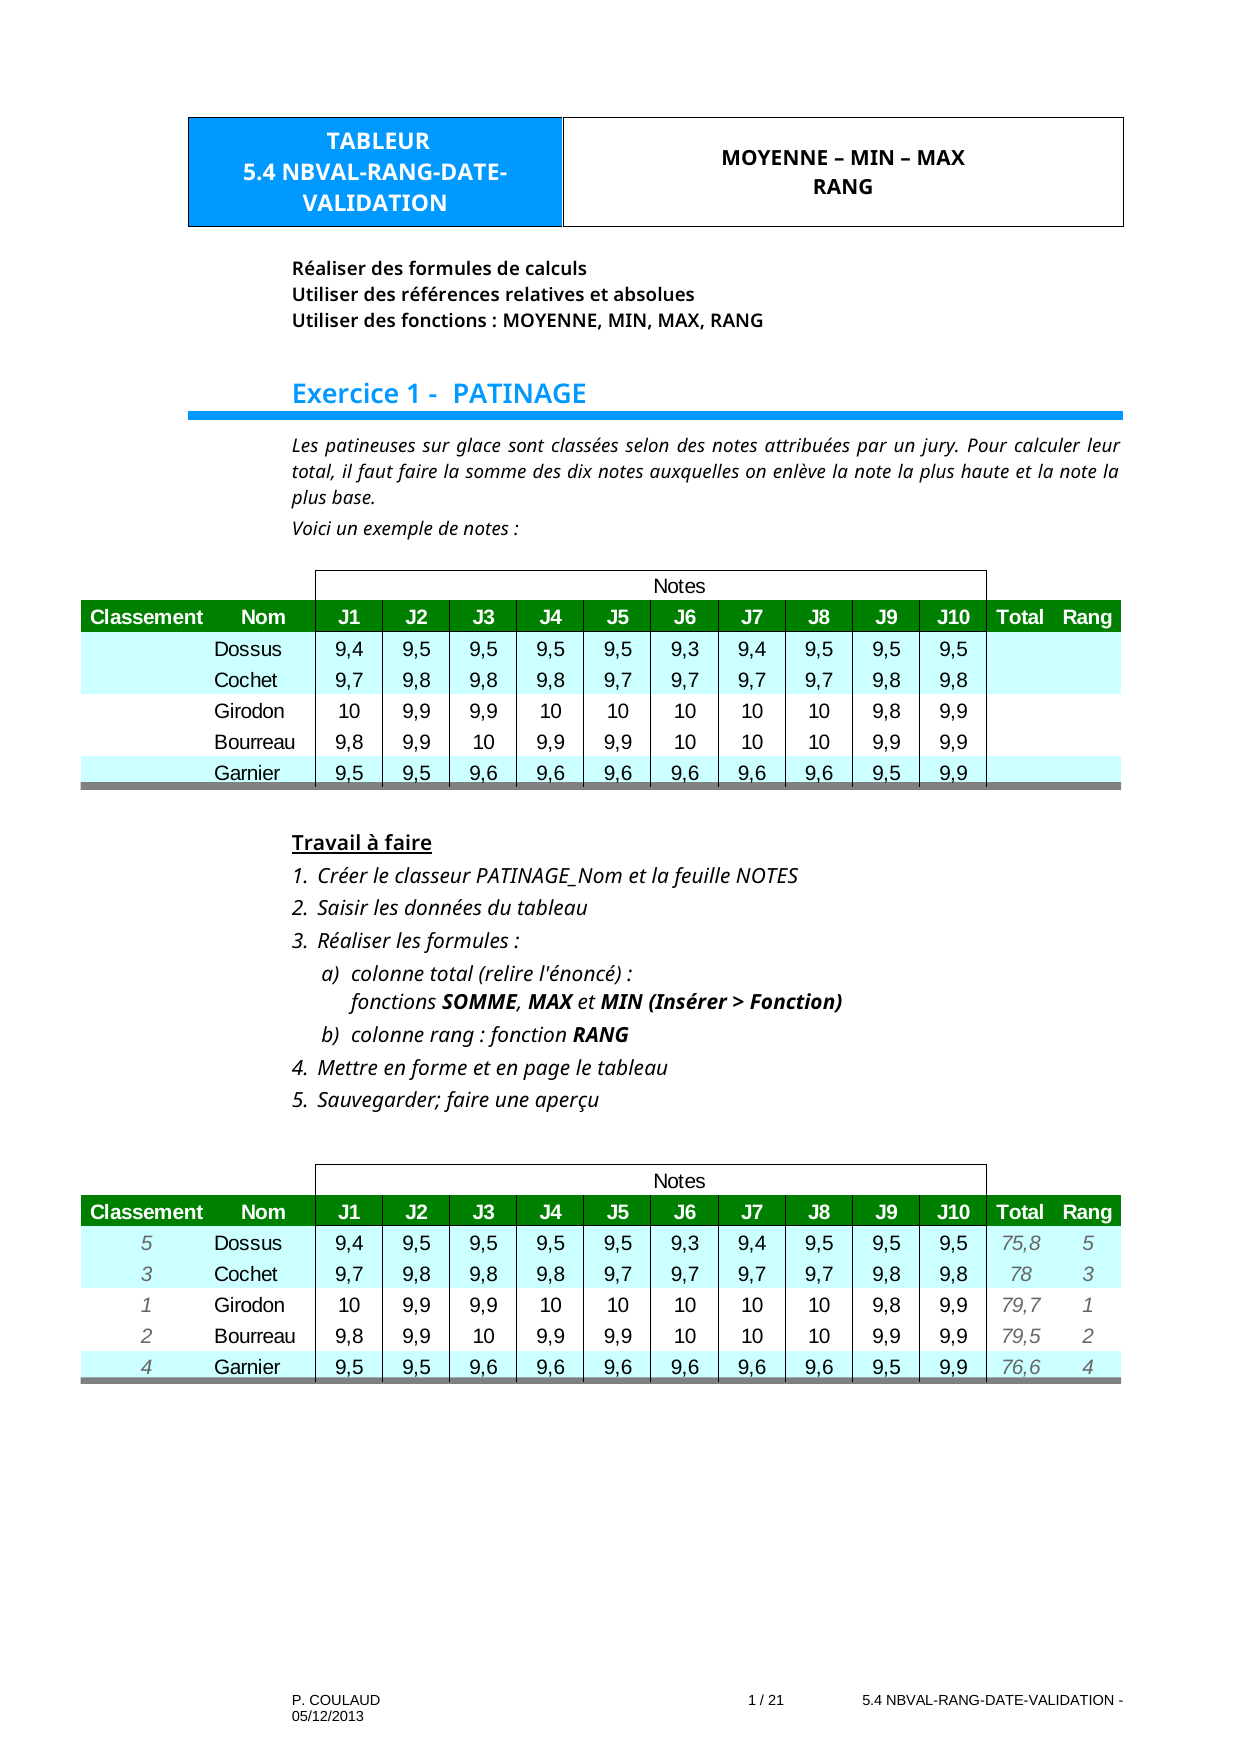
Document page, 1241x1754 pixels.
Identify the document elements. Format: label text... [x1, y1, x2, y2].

subtitle Travail à faire [292, 828, 1123, 856]
list Créer le classeur PATINAGE_Nom et la feuille NOTES [292, 861, 1123, 889]
list colonne total (relire l'énoncé) : fonctions SOMME, MAX et MIN (Insérer > Fonction) [321, 959, 1123, 1016]
list Mettre en forme et en page le tableau [292, 1053, 1123, 1081]
table_header MOYENNE – MIN – MAX RANG [564, 118, 1123, 226]
list colonne rang : fonction RANG [321, 1020, 1123, 1048]
subtitle Réaliser des formules de calculs Utiliser des références relatives et absolues Utiliser des fonctions : MOYENNE, MIN, MAX, RANG [292, 255, 1123, 333]
subtitle PATINAGE [187, 374, 1123, 420]
text Voici un exemple de notes : [292, 514, 1123, 541]
list Saisir les données du tableau [292, 893, 1123, 922]
list Sauvegarder; faire une aperçu [292, 1085, 1123, 1114]
list Réaliser les formules : [292, 926, 1123, 954]
text Les patineuses sur glace sont classées selon des notes attribuées par un jury. Pour calculer leur total, il faut faire la somme des dix notes auxquelles on enlève la note la plus haute et la note la plus base. [292, 432, 1123, 510]
